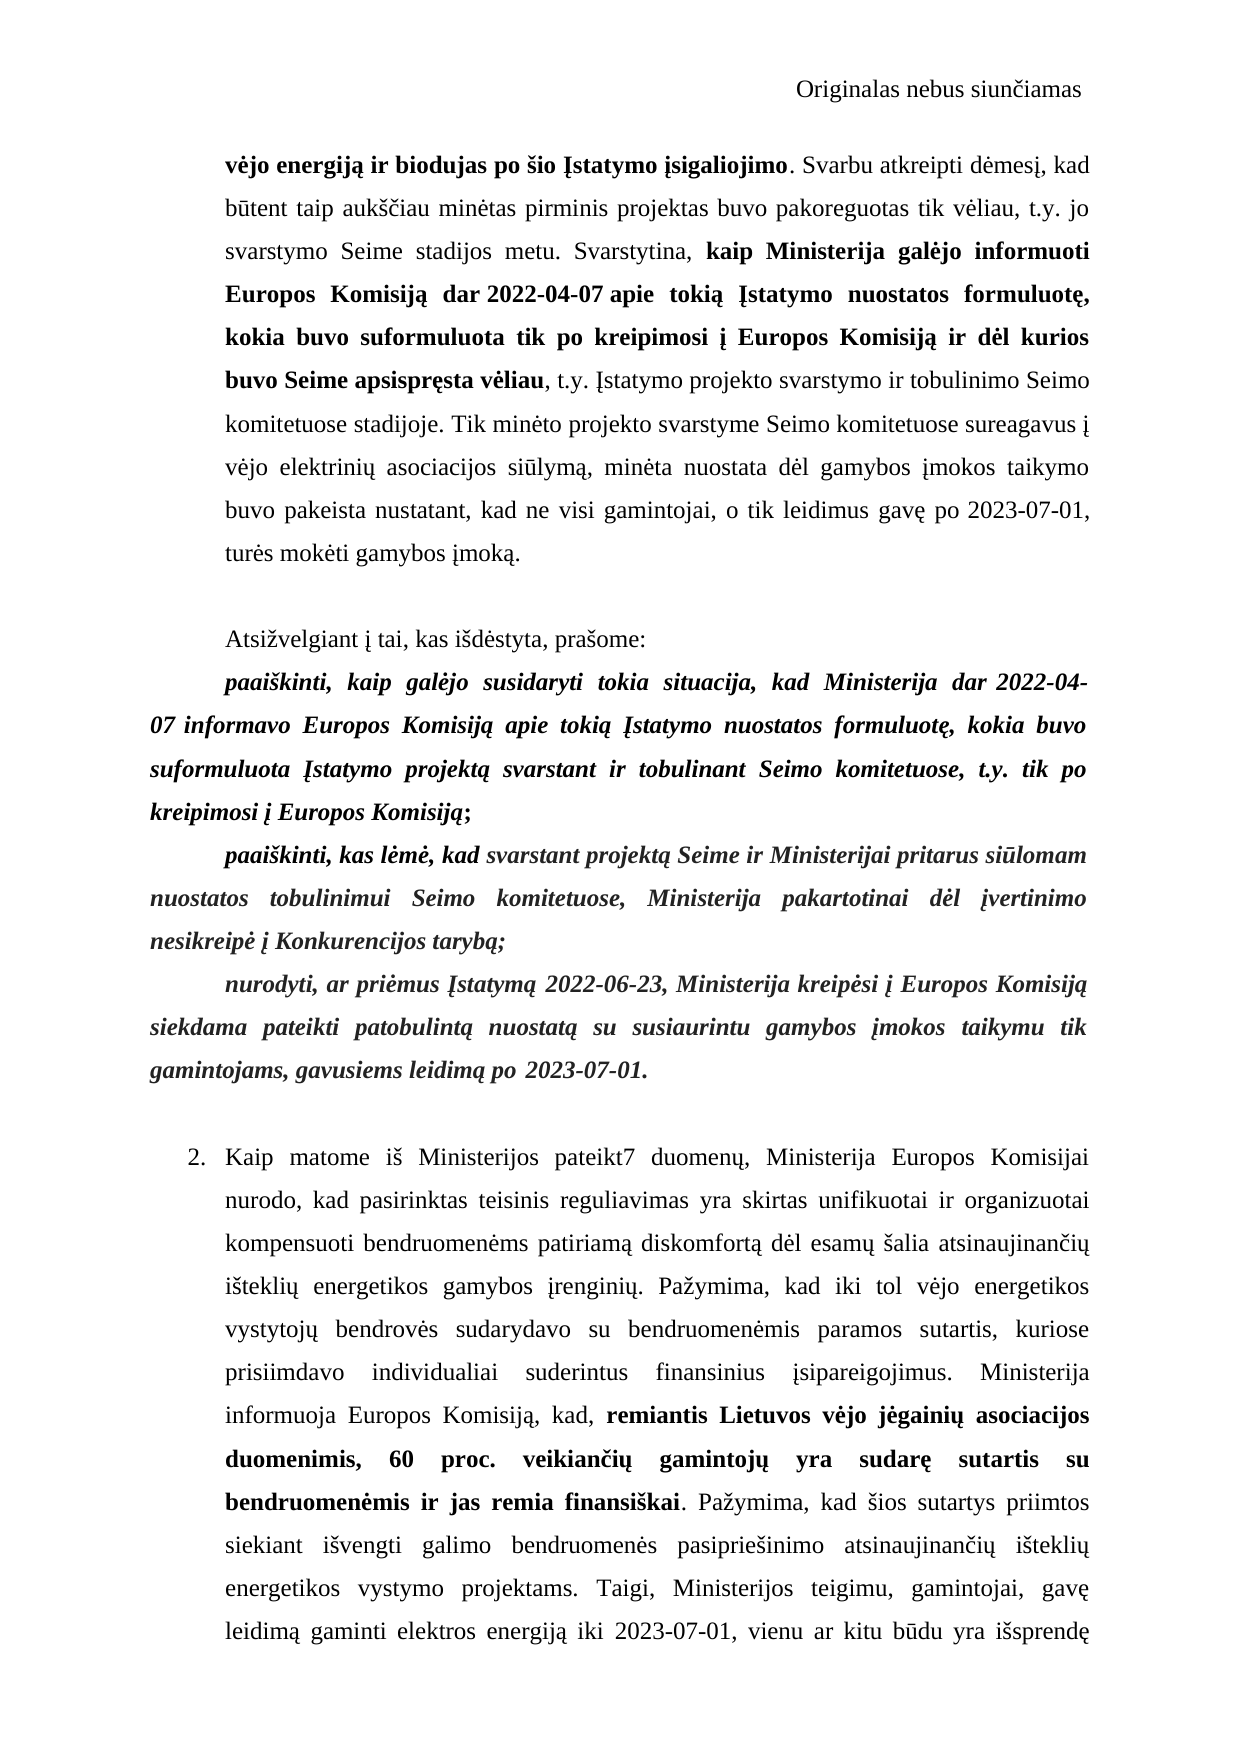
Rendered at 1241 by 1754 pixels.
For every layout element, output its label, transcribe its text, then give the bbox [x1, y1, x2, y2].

text paaiškinti, kas lėmė, kad svarstant projektą Seime ir Ministerijai pritarus siūlomam nuostatos tobulinimui Seimo komitetuose, Ministerija pakartotinai dėl įvertinimo nesikreipė į Konkurencijos tarybą; [150, 840, 1090, 955]
text paaiškinti, kaip galėjo susidaryti tokia situacija, kad Ministerija dar 2022-04-07 informavo Europos Komisiją apie tokią Įstatymo nuostatos formuluotę, kokia buvo suformuluota Įstatymo projektą svarstant ir tobulinant Seimo komitetuose, t.y. tik po kreipimosi į Europos Komisiją; [150, 667, 1090, 826]
text nurodyti, ar priėmus Įstatymą 2022-06-23, Ministerija kreipėsi į Europos Komisiją siekdama pateikti patobulintą nuostatą su susiaurintu gamybos įmokos taikymu tik gamintojams, gavusiems leidimą po 2023-07-01. [150, 969, 1090, 1084]
text Atsižvelgiant į tai, kas išdėstyta, prašome: [150, 624, 1090, 653]
list Kaip matome iš Ministerijos pateikt7 duomenų, Ministerija Europos Komisijai nurodo, kad pasirinktas teisinis reguliavimas yra skirtas unifikuotai ir organizuotai kompensuoti bendruomenėms patiriamą diskomfortą dėl esamų šalia atsinaujinančių išteklių energetikos gamybos įrenginių. Pažymima, kad iki tol vėjo energetikos vystytojų bendrovės sudarydavo su bendruomenėmis paramos sutartis, kuriose prisiimdavo individualiai suderintus finansinius įsipareigojimus. Ministerija informuoja Europos Komisiją, kad, remiantis Lietuvos vėjo jėgainių asociacijos duomenimis, 60 proc. veikiančių gamintojų yra sudarę sutartis su bendruomenėmis ir jas remia finansiškai. Pažymima, kad šios sutartys priimtos siekiant išvengti galimo bendruomenės pasipriešinimo atsinaujinančių išteklių energetikos vystymo projektams. Taigi, Ministerijos teigimu, gamintojai, gavę leidimą gaminti elektros energiją iki 2023-07-01, vienu ar kitu būdu yra išsprendę [187, 1142, 1090, 1645]
list vėjo energiją ir biodujas po šio Įstatymo įsigaliojimo. Svarbu atkreipti dėmesį, kad būtent taip aukščiau minėtas pirminis projektas buvo pakoreguotas tik vėliau, t.y. jo svarstymo Seime stadijos metu. Svarstytina, kaip Ministerija galėjo informuoti Europos Komisiją dar 2022-04-07 apie tokią Įstatymo nuostatos formuluotę, kokia buvo suformuluota tik po kreipimosi į Europos Komisiją ir dėl kurios buvo Seime apsispręsta vėliau, t.y. Įstatymo projekto svarstymo ir tobulinimo Seimo komitetuose stadijoje. Tik minėto projekto svarstyme Seimo komitetuose sureagavus į vėjo elektrinių asociacijos siūlymą, minėta nuostata dėl gamybos įmokos taikymo buvo pakeista nustatant, kad ne visi gamintojai, o tik leidimus gavę po 2023-07-01, turės mokėti gamybos įmoką. [187, 150, 1090, 567]
